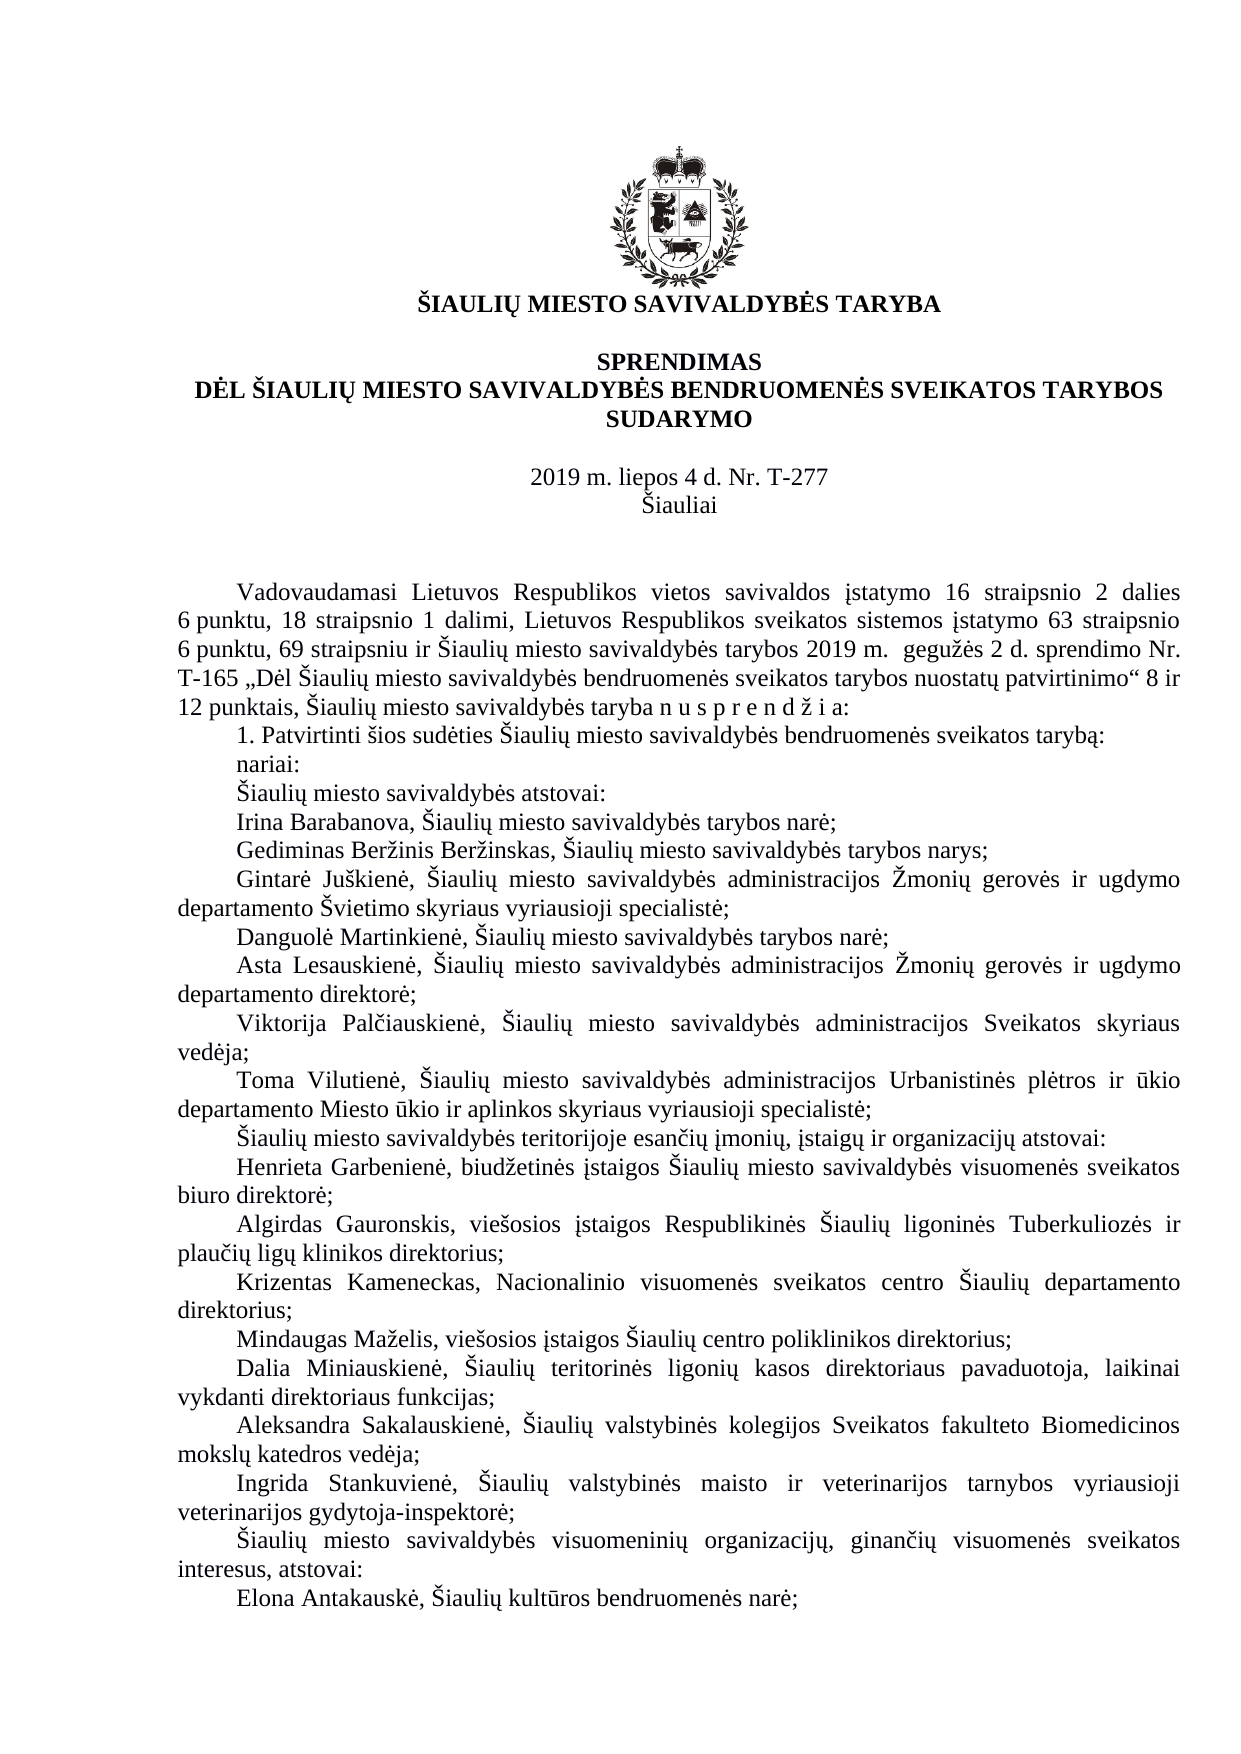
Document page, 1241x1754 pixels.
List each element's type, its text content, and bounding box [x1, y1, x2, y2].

text Šiaulių miesto savivaldybės atstovai: [177, 778, 1181, 807]
text 2019 m. liepos 4 d. Nr. T-277 [177, 462, 1181, 490]
text Asta Lesauskienė, Šiaulių miesto savivaldybės administracijos Žmonių gerovės ir ugdymo departamento direktorė; [177, 950, 1181, 1008]
text 1. Patvirtinti šios sudėties Šiaulių miesto savivaldybės bendruomenės sveikatos tarybą: [236, 720, 1181, 749]
text Aleksandra Sakalauskienė, Šiaulių valstybinės kolegijos Sveikatos fakulteto Biomedicinos mokslų katedros vedėja; [177, 1410, 1181, 1468]
text Šiaulių miesto savivaldybės visuomeninių organizacijų, ginančių visuomenės sveikatos interesus, atstovai: [177, 1525, 1181, 1583]
text Krizentas Kameneckas, Nacionalinio visuomenės sveikatos centro Šiaulių departamento direktorius; [177, 1267, 1181, 1324]
text Algirdas Gauronskis, viešosios įstaigos Respublikinės Šiaulių ligoninės Tuberkuliozės ir plaučių ligų klinikos direktorius; [177, 1209, 1181, 1267]
text DĖL ŠIAULIŲ MIESTO SAVIVALDYBĖS BENDRUOMENĖS SVEIKATOS TARYBOS SUDARYMO [177, 375, 1181, 433]
text Irina Barabanova, Šiaulių miesto savivaldybės tarybos narė; [177, 807, 1181, 835]
text nariai: [177, 749, 1181, 778]
text Toma Vilutienė, Šiaulių miesto savivaldybės administracijos Urbanistinės plėtros ir ūkio departamento Miesto ūkio ir aplinkos skyriaus vyriausioji specialistė; [177, 1065, 1181, 1123]
text Viktorija Palčiauskienė, Šiaulių miesto savivaldybės administracijos Sveikatos skyriaus vedėja; [177, 1008, 1181, 1065]
text SPRENDIMAS [177, 347, 1181, 375]
text Vadovaudamasi Lietuvos Respublikos vietos savivaldos įstatymo 16 straipsnio 2 dalies 6 punktu, 18 straipsnio 1 dalimi, Lietuvos Respublikos sveikatos sistemos įstatymo 63 straipsnio 6 punktu, 69 straipsniu ir Šiaulių miesto savivaldybės tarybos 2019 m. gegužės 2 d. sprendimo Nr. T-165 „Dėl Šiaulių miesto savivaldybės bendruomenės sveikatos tarybos nuostatų patvirtinimo“ 8 ir 12 punktais, Šiaulių miesto savivaldybės taryba n u s p r e n d ž i a: [177, 577, 1181, 720]
text Dalia Miniauskienė, Šiaulių teritorinės ligonių kasos direktoriaus pavaduotoja, laikinai vykdanti direktoriaus funkcijas; [177, 1353, 1181, 1410]
text Gediminas Beržinis Beržinskas, Šiaulių miesto savivaldybės tarybos narys; [177, 835, 1181, 864]
text Gintarė Juškienė, Šiaulių miesto savivaldybės administracijos Žmonių gerovės ir ugdymo departamento Švietimo skyriaus vyriausioji specialistė; [177, 864, 1181, 922]
text Henrieta Garbenienė, biudžetinės įstaigos Šiaulių miesto savivaldybės visuomenės sveikatos biuro direktorė; [177, 1152, 1181, 1209]
text ŠIAULIŲ MIESTO SAVIVALDYBĖS TARYBA [177, 289, 1181, 318]
text Mindaugas Maželis, viešosios įstaigos Šiaulių centro poliklinikos direktorius; [177, 1324, 1181, 1353]
text Ingrida Stankuvienė, Šiaulių valstybinės maisto ir veterinarijos tarnybos vyriausioji veterinarijos gydytoja-inspektorė; [177, 1468, 1181, 1525]
text Šiaulių miesto savivaldybės teritorijoje esančių įmonių, įstaigų ir organizacijų atstovai: [177, 1123, 1181, 1152]
text Elona Antakauskė, Šiaulių kultūros bendruomenės narė; [177, 1583, 1181, 1612]
text Danguolė Martinkienė, Šiaulių miesto savivaldybės tarybos narė; [177, 922, 1181, 950]
text Šiauliai [177, 490, 1181, 519]
